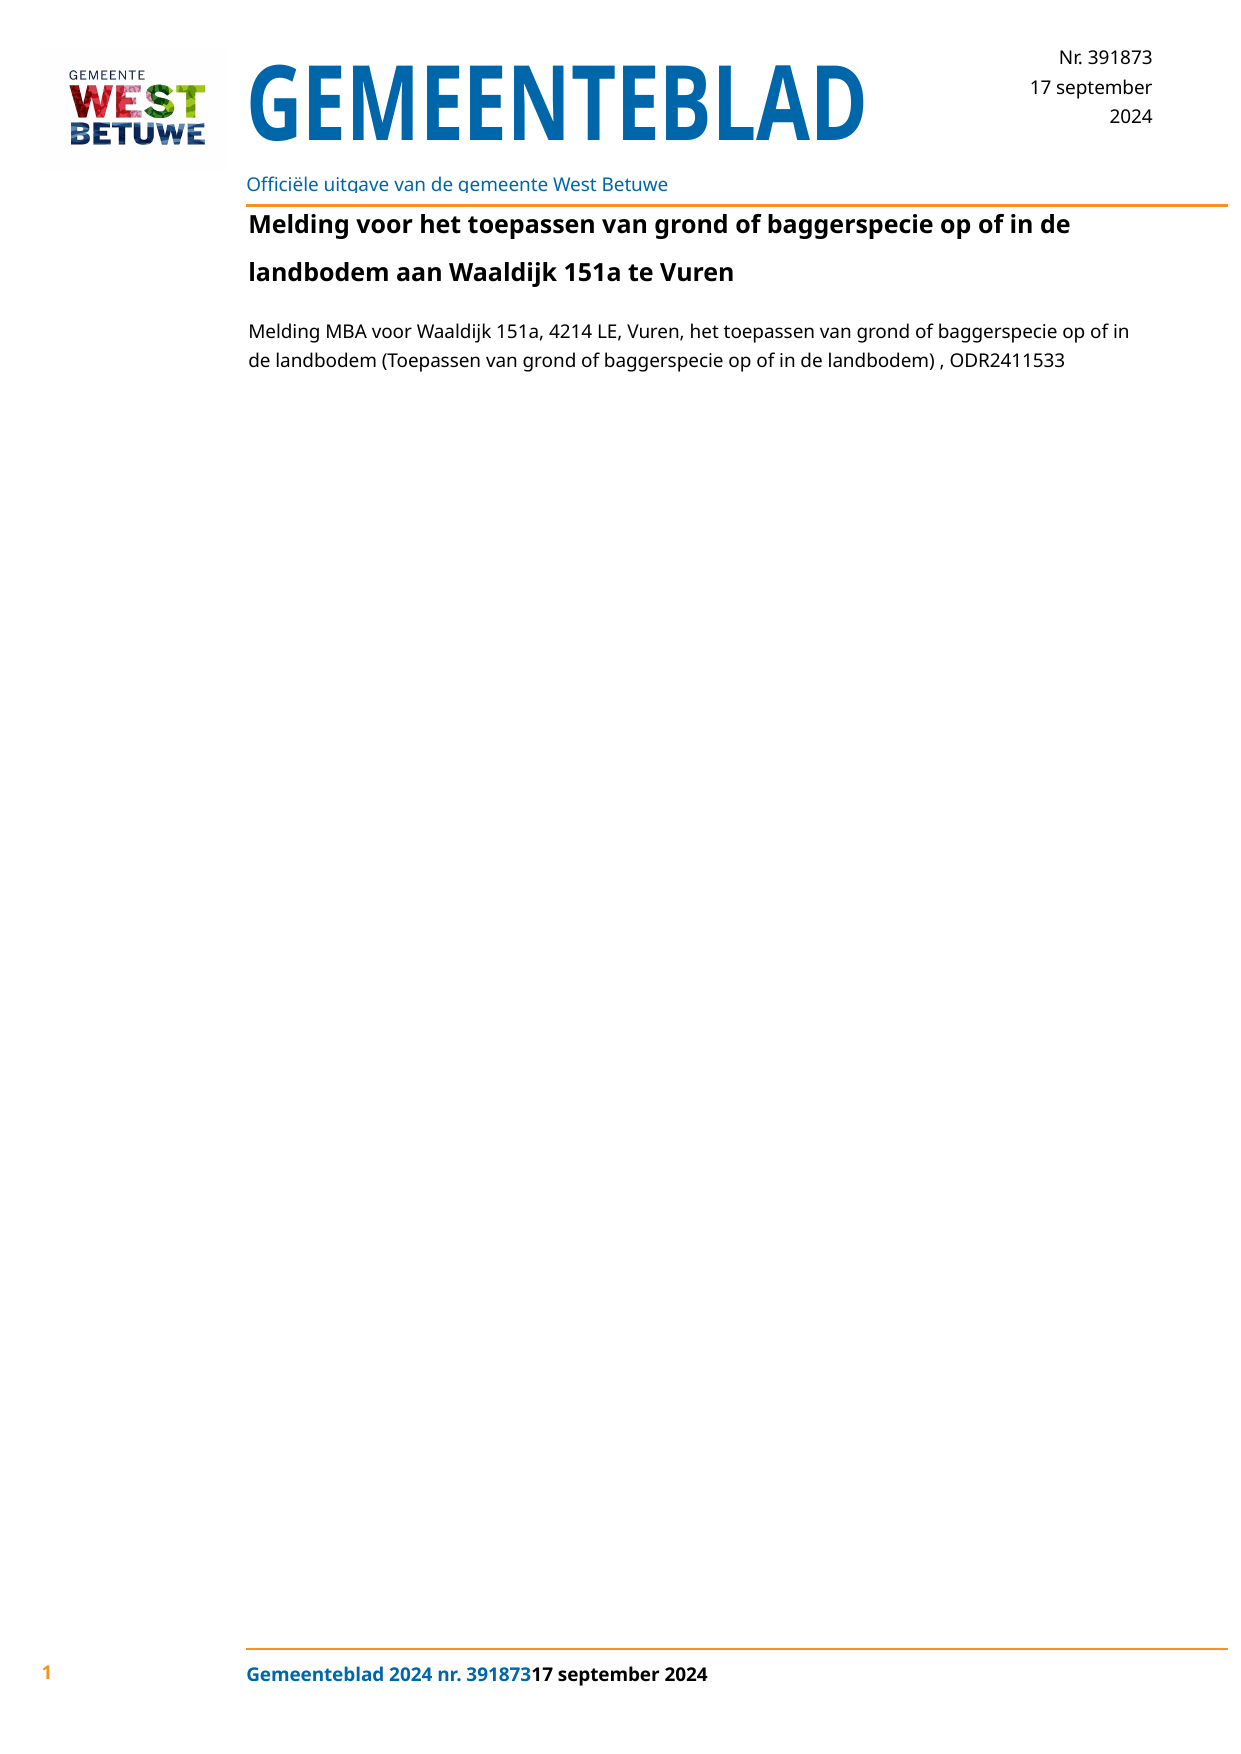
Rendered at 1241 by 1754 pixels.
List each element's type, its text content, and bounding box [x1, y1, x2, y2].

picture [41, 47, 231, 172]
text Melding voor het toepassen van grond of baggerspecie op of in de landbodem aan Waaldijk 151a te Vuren [248, 207, 1152, 288]
text Melding MBA voor Waaldijk 151a, 4214 LE, Vuren, het toepassen van grond of baggerspecie op of in de landbodem (Toepassen van grond of baggerspecie op of in de landbodem) , ODR2411533 [248, 318, 1152, 373]
